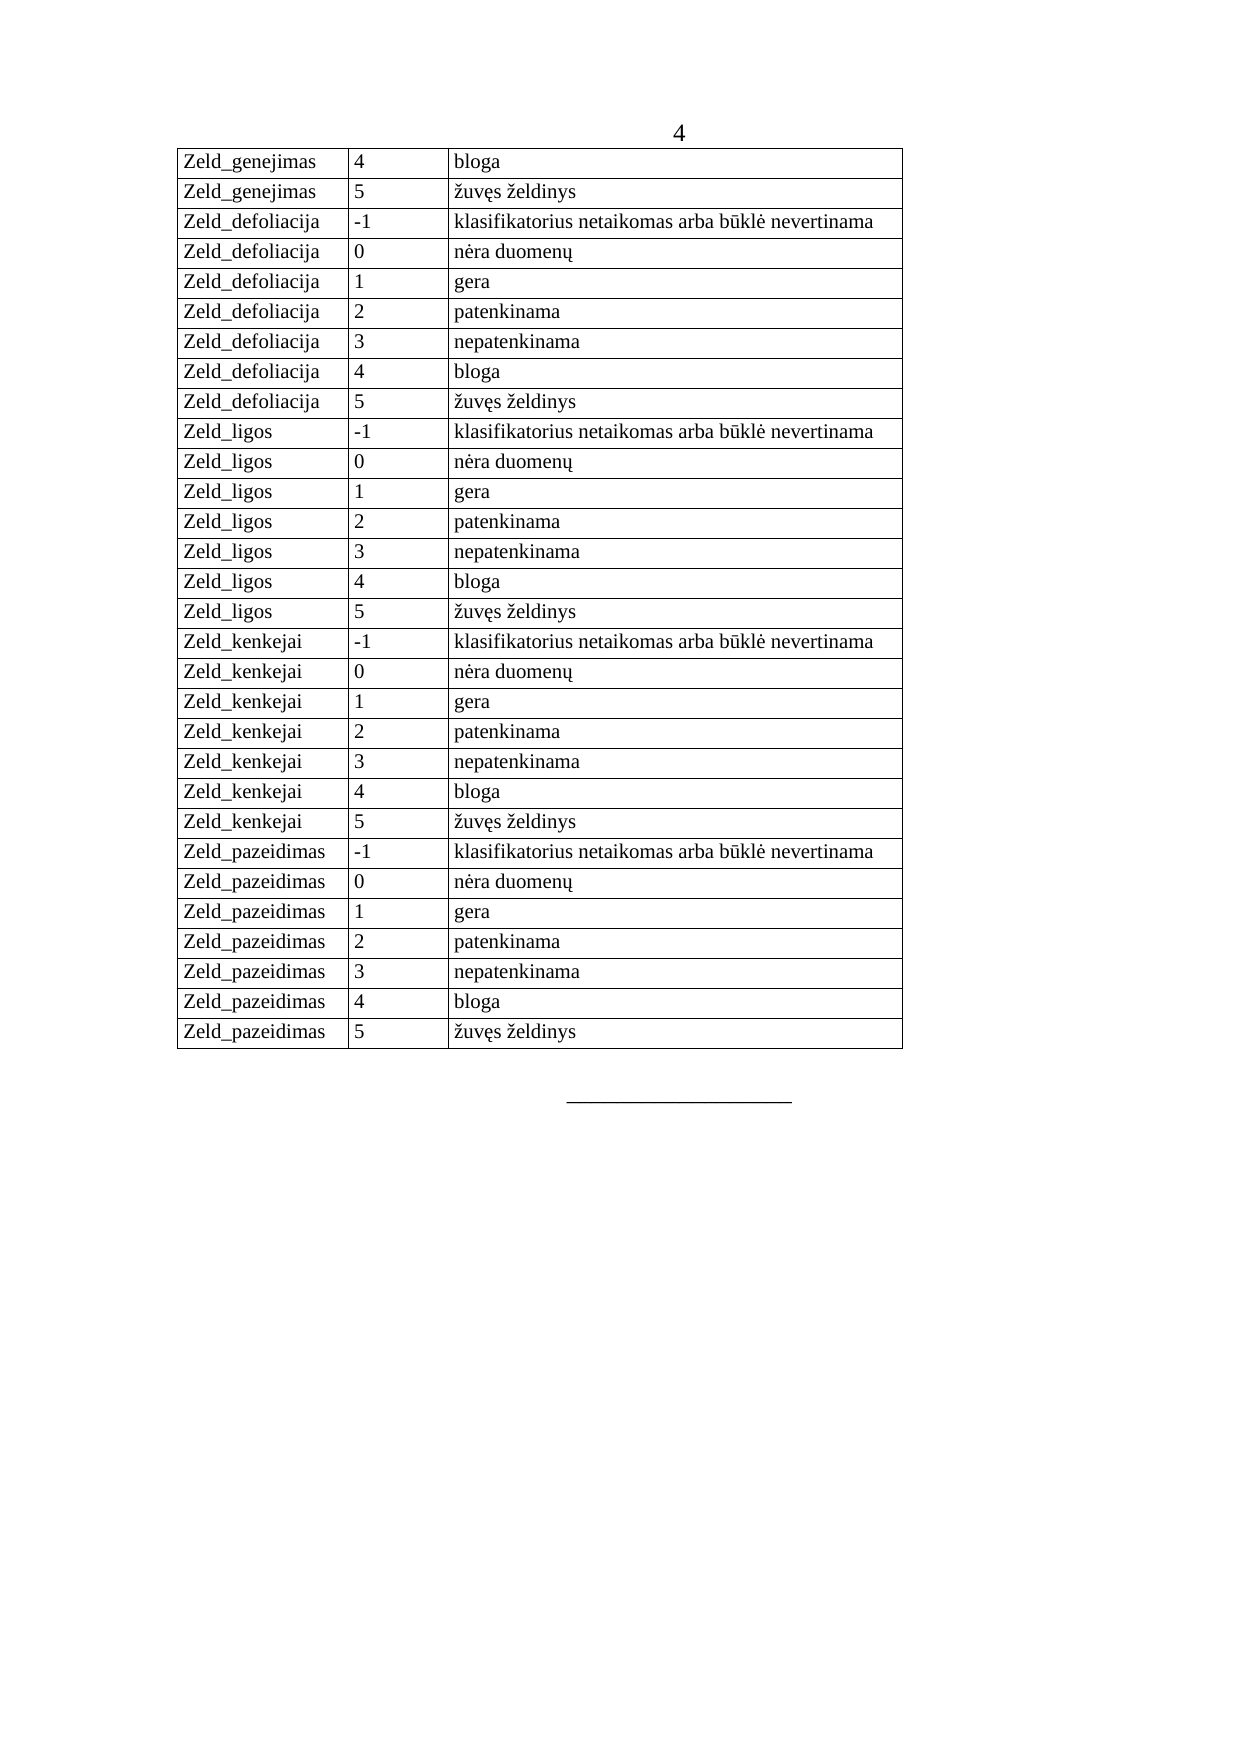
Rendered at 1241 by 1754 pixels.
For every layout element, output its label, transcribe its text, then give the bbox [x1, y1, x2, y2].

table_cell 4 [349, 359, 448, 388]
table_cell 1 [349, 899, 448, 928]
table_cell 3 [349, 959, 448, 988]
table_cell 2 [349, 509, 448, 538]
table_cell 5 [349, 809, 448, 838]
table_cell klasifikatorius netaikomas arba būklė nevertinama [449, 629, 902, 658]
table_cell 0 [349, 449, 448, 478]
table_cell nėra duomenų [449, 449, 902, 478]
table_cell -1 [349, 209, 448, 238]
table_cell 4 [349, 569, 448, 598]
table_cell 5 [349, 389, 448, 418]
table_cell gera [449, 269, 902, 298]
table_cell patenkinama [449, 299, 902, 328]
table_cell bloga [449, 359, 902, 388]
table_cell 2 [349, 299, 448, 328]
table_cell 4 [349, 779, 448, 808]
table_cell 1 [349, 479, 448, 508]
table_cell Zeld_defoliacija [178, 209, 348, 238]
table_cell klasifikatorius netaikomas arba būklė nevertinama [449, 209, 902, 238]
table_cell Zeld_kenkejai [178, 659, 348, 688]
table_cell Zeld_kenkejai [178, 719, 348, 748]
table_cell Zeld_kenkejai [178, 779, 348, 808]
table_cell 4 [349, 149, 448, 178]
table_cell 2 [349, 719, 448, 748]
table_cell 2 [349, 929, 448, 958]
table_cell 5 [349, 1019, 448, 1048]
table_cell nėra duomenų [449, 659, 902, 688]
table_cell Zeld_pazeidimas [178, 929, 348, 958]
table_cell patenkinama [449, 929, 902, 958]
table_cell Zeld_pazeidimas [178, 839, 348, 868]
table_cell žuvęs želdinys [449, 389, 902, 418]
table_cell patenkinama [449, 509, 902, 538]
table_cell Zeld_genejimas [178, 179, 348, 208]
table_cell Zeld_ligos [178, 509, 348, 538]
table_cell Zeld_ligos [178, 449, 348, 478]
table_cell bloga [449, 149, 902, 178]
table_cell -1 [349, 839, 448, 868]
table_cell Zeld_pazeidimas [178, 899, 348, 928]
table_cell Zeld_defoliacija [178, 269, 348, 298]
table_cell gera [449, 479, 902, 508]
table_cell 5 [349, 599, 448, 628]
table_cell -1 [349, 419, 448, 448]
text __________________ [177, 1077, 1181, 1106]
table_cell bloga [449, 569, 902, 598]
table_cell Zeld_pazeidimas [178, 1019, 348, 1048]
table_cell 0 [349, 659, 448, 688]
table_cell 3 [349, 539, 448, 568]
table_cell 1 [349, 689, 448, 718]
table_cell Zeld_defoliacija [178, 299, 348, 328]
table_cell bloga [449, 779, 902, 808]
table_cell 5 [349, 179, 448, 208]
table_cell žuvęs želdinys [449, 179, 902, 208]
table_cell Zeld_ligos [178, 569, 348, 598]
table_cell Zeld_kenkejai [178, 749, 348, 778]
table_cell 3 [349, 749, 448, 778]
table_cell nepatenkinama [449, 539, 902, 568]
table_cell Zeld_ligos [178, 419, 348, 448]
table_cell 0 [349, 869, 448, 898]
table_cell 3 [349, 329, 448, 358]
table_cell 1 [349, 269, 448, 298]
table_cell Zeld_defoliacija [178, 329, 348, 358]
table_cell klasifikatorius netaikomas arba būklė nevertinama [449, 839, 902, 868]
table_cell Zeld_ligos [178, 599, 348, 628]
table_cell Zeld_defoliacija [178, 359, 348, 388]
table_cell bloga [449, 989, 902, 1018]
table_cell gera [449, 689, 902, 718]
table_cell 0 [349, 239, 448, 268]
table_cell gera [449, 899, 902, 928]
table_cell Zeld_genejimas [178, 149, 348, 178]
table_cell nėra duomenų [449, 869, 902, 898]
table_cell klasifikatorius netaikomas arba būklė nevertinama [449, 419, 902, 448]
table_cell Zeld_pazeidimas [178, 869, 348, 898]
table_cell Zeld_ligos [178, 539, 348, 568]
table_cell Zeld_kenkejai [178, 689, 348, 718]
table_cell 4 [349, 989, 448, 1018]
table_cell nepatenkinama [449, 329, 902, 358]
table_cell žuvęs želdinys [449, 599, 902, 628]
table_cell nėra duomenų [449, 239, 902, 268]
table_cell Zeld_defoliacija [178, 389, 348, 418]
table_cell Zeld_kenkejai [178, 809, 348, 838]
table_cell patenkinama [449, 719, 902, 748]
table_cell Zeld_pazeidimas [178, 959, 348, 988]
table_cell žuvęs želdinys [449, 809, 902, 838]
table_cell -1 [349, 629, 448, 658]
table_cell žuvęs želdinys [449, 1019, 902, 1048]
table_cell nepatenkinama [449, 959, 902, 988]
table_cell Zeld_defoliacija [178, 239, 348, 268]
table_cell Zeld_kenkejai [178, 629, 348, 658]
table_cell Zeld_pazeidimas [178, 989, 348, 1018]
table_cell Zeld_ligos [178, 479, 348, 508]
table_cell nepatenkinama [449, 749, 902, 778]
